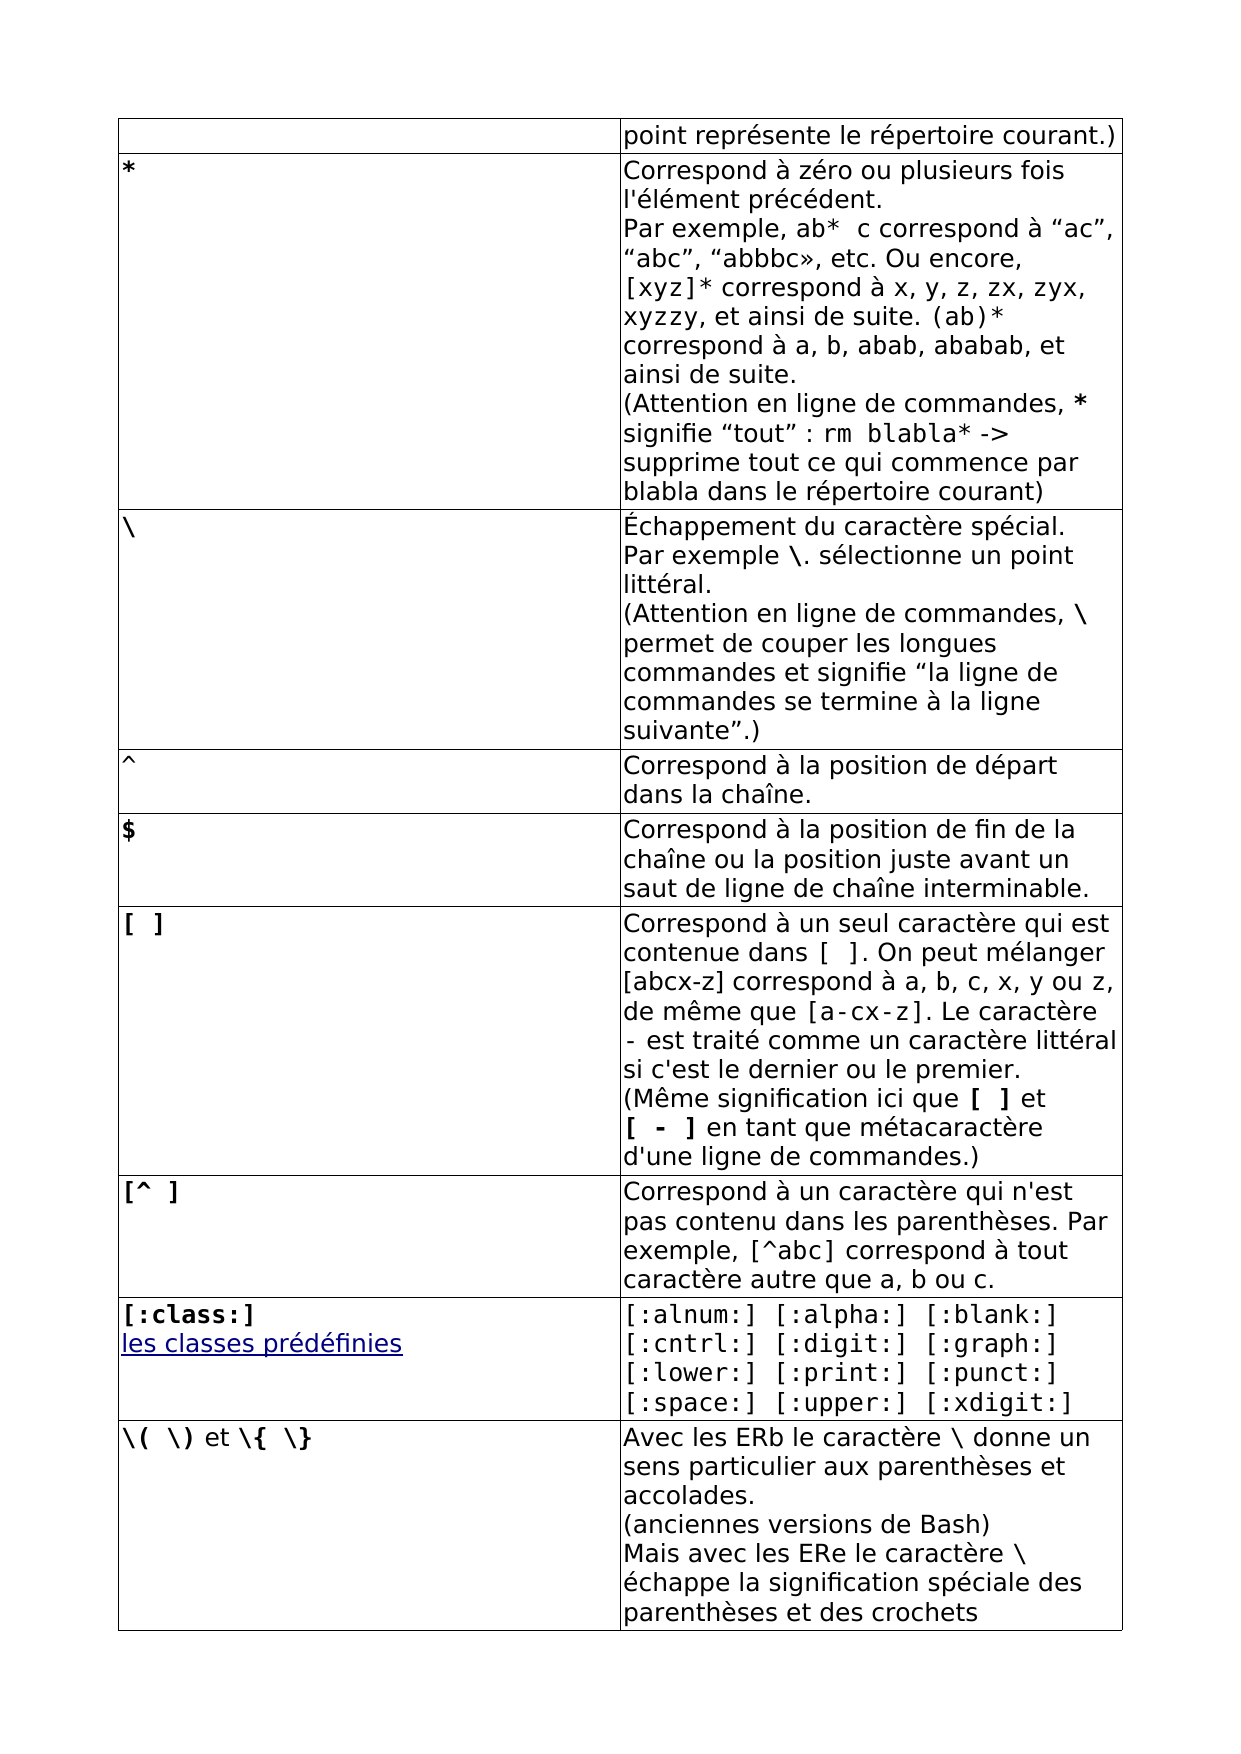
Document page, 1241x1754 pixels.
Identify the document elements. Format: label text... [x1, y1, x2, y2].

table_cell [ ] [119, 907, 620, 1174]
table_cell [:class:] les classes prédéfinies [119, 1298, 620, 1420]
table_cell \ [119, 510, 620, 748]
table_cell Correspond à la position de départ dans la chaîne. [621, 750, 1122, 813]
table_cell [119, 119, 620, 153]
table_cell $ [119, 814, 620, 906]
table_cell ^ [119, 750, 620, 813]
table_cell [^ ] [119, 1176, 620, 1297]
table_cell Échappement du caractère spécial. Par exemple \. sélectionne un point littéral. (Attention en ligne de commandes, \ permet de couper les longues commandes et signifie “la ligne de commandes se termine à la ligne suivante”.) [621, 510, 1122, 748]
table_cell Correspond à un caractère qui n'est pas contenu dans les parenthèses. Par exemple, [^abc] correspond à tout caractère autre que a, b ou c. [621, 1176, 1122, 1297]
table_cell [:alnum:] [:alpha:] [:blank:] [:cntrl:] [:digit:] [:graph:] [:lower:] [:print:] [:punct:] [:space:] [:upper:] [:xdigit:] [621, 1298, 1122, 1420]
table_cell Avec les ERb le caractère \ donne un sens particulier aux parenthèses et accolades. (anciennes versions de Bash) Mais avec les ERe le caractère \ échappe la signification spéciale des parenthèses et des crochets [621, 1421, 1122, 1630]
table_cell Correspond à un seul caractère qui est contenue dans [ ]. On peut mélanger [abcx-z] correspond à a, b, c, x, y ou z, de même que [a-cx-z]. Le caractère - est traité comme un caractère littéral si c'est le dernier ou le premier. (Même signification ici que [ ] et [ - ] en tant que métacaractère d'une ligne de commandes.) [621, 907, 1122, 1174]
table_cell Correspond à la position de fin de la chaîne ou la position juste avant un saut de ligne de chaîne interminable. [621, 814, 1122, 906]
table_cell Correspond à zéro ou plusieurs fois l'élément précédent. Par exemple, ab* c correspond à “ac”, “abc”, “abbbc», etc. Ou encore, [xyz]* correspond à x, y, z, zx, zyx, xyzzy, et ainsi de suite. (ab)* correspond à a, b, abab, ababab, et ainsi de suite. (Attention en ligne de commandes, * signifie “tout” : rm blabla* -> supprime tout ce qui commence par blabla dans le répertoire courant) [621, 154, 1122, 509]
table_cell * [119, 154, 620, 509]
table_cell point représente le répertoire courant.) [621, 119, 1122, 153]
table_cell \( \) et \{ \} [119, 1421, 620, 1630]
